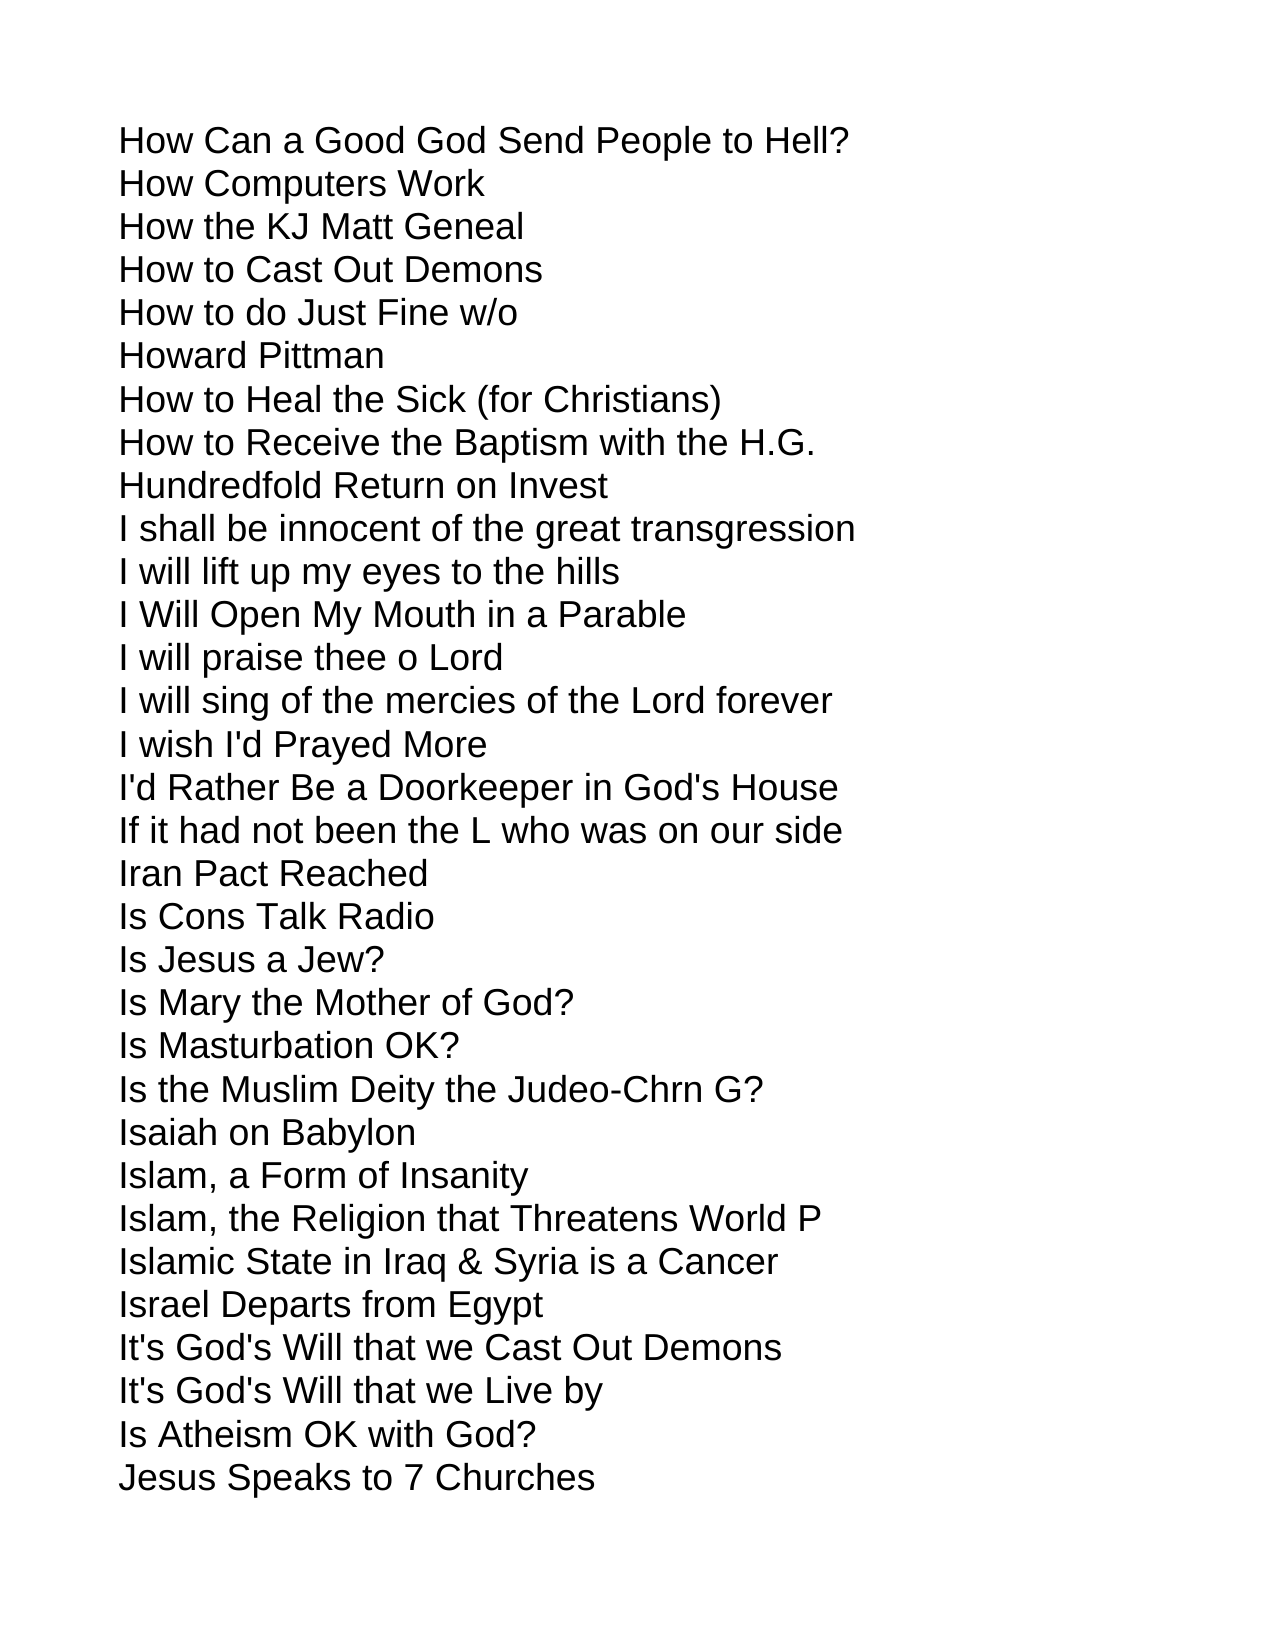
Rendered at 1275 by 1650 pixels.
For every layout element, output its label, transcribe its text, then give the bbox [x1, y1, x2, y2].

text How Can a Good God Send People to Hell? [118, 118, 1157, 161]
text Is Cons Talk Radio [118, 894, 1157, 937]
text Isaiah on Babylon [118, 1110, 1157, 1153]
text How the KJ Matt Geneal [118, 204, 1157, 247]
text I shall be innocent of the great transgression [118, 506, 1157, 549]
text I'd Rather Be a Doorkeeper in God's House [118, 765, 1157, 808]
text I will lift up my eyes to the hills [118, 549, 1157, 592]
text I wish I'd Prayed More [118, 722, 1157, 765]
text Israel Departs from Egypt [118, 1282, 1157, 1326]
text I will praise thee o Lord [118, 636, 1157, 679]
text Iran Pact Reached [118, 851, 1157, 894]
text I will sing of the mercies of the Lord forever [118, 679, 1157, 722]
text How to do Just Fine w/o [118, 291, 1157, 334]
text How to Heal the Sick (for Christians) [118, 377, 1157, 420]
text Islam, the Religion that Threatens World P [118, 1196, 1157, 1239]
text It's God's Will that we Live by [118, 1369, 1157, 1412]
text How to Cast Out Demons [118, 247, 1157, 291]
text Hundredfold Return on Invest [118, 463, 1157, 506]
text If it had not been the L who was on our side [118, 808, 1157, 851]
text It's God's Will that we Cast Out Demons [118, 1326, 1157, 1369]
text Howard Pittman [118, 334, 1157, 377]
text Islam, a Form of Insanity [118, 1153, 1157, 1196]
text Islamic State in Iraq & Syria is a Cancer [118, 1239, 1157, 1282]
text How Computers Work [118, 161, 1157, 204]
text Is Atheism OK with God? [118, 1412, 1157, 1455]
text Is Masturbation OK? [118, 1024, 1157, 1067]
text Is the Muslim Deity the Judeo-Chrn G? [118, 1067, 1157, 1110]
text Is Mary the Mother of God? [118, 981, 1157, 1024]
text Is Jesus a Jew? [118, 937, 1157, 981]
text How to Receive the Baptism with the H.G. [118, 420, 1157, 463]
text Jesus Speaks to 7 Churches [118, 1455, 1157, 1498]
text I Will Open My Mouth in a Parable [118, 592, 1157, 636]
